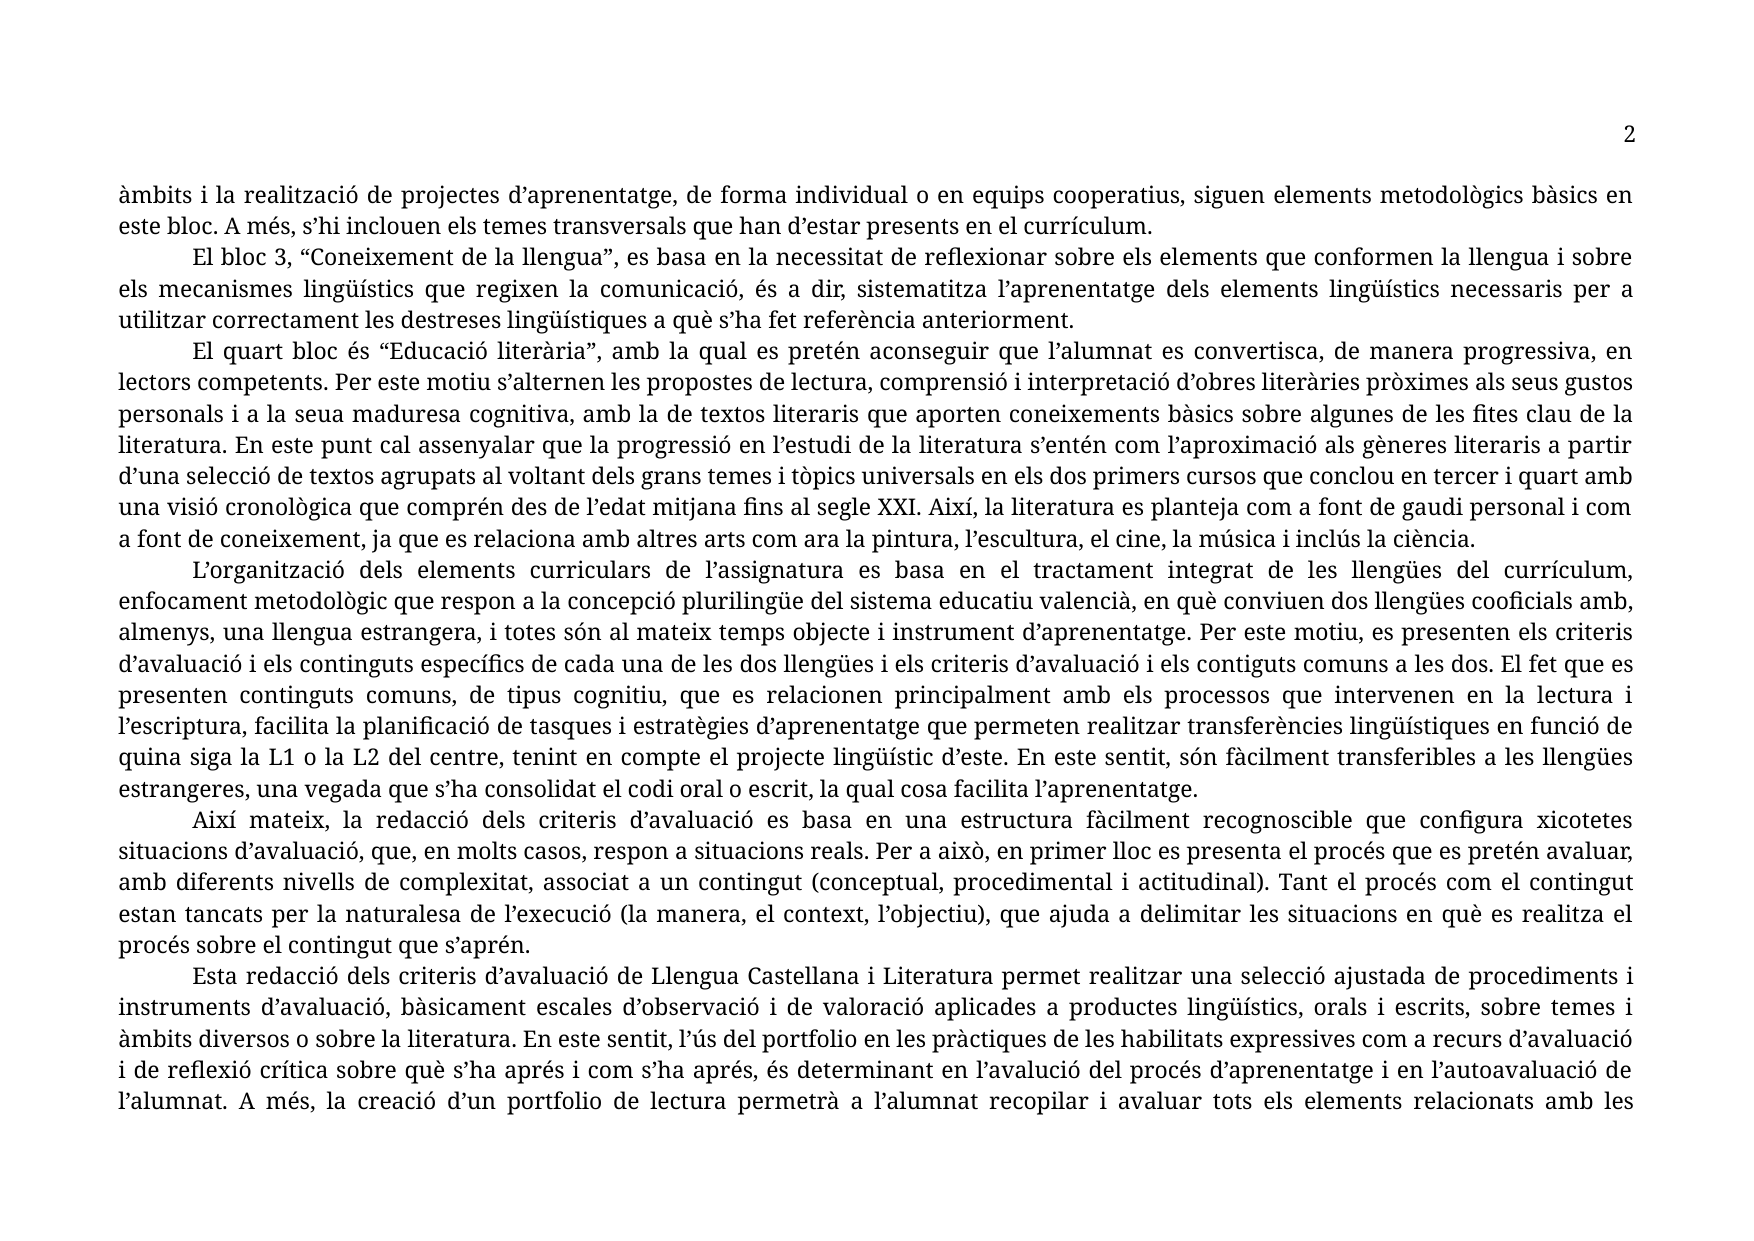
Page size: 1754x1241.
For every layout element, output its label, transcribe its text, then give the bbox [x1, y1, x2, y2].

text Així mateix, la redacció dels criteris d’avaluació es basa en una estructura fàcilment recognoscible que configura xicotetes situacions d’avaluació, que, en molts casos, respon a situacions reals. Per a això, en primer lloc es presenta el procés que es pretén avaluar, amb diferents nivells de complexitat, associat a un contingut (conceptual, procedimental i actitudinal). Tant el procés com el contingut estan tancats per la naturalesa de l’execució (la manera, el context, l’objectiu), que ajuda a delimitar les situacions en què es realitza el procés sobre el contingut que s’aprén. [118, 804, 1636, 960]
text àmbits i la realització de projectes d’aprenentatge, de forma individual o en equips cooperatius, siguen elements metodològics bàsics en este bloc. A més, s’hi inclouen els temes transversals que han d’estar presents en el currículum. [118, 179, 1636, 241]
text Esta redacció dels criteris d’avaluació de Llengua Castellana i Literatura permet realitzar una selecció ajustada de procediments i instruments d’avaluació, bàsicament escales d’observació i de valoració aplicades a productes lingüístics, orals i escrits, sobre temes i àmbits diversos o sobre la literatura. En este sentit, l’ús del portfolio en les pràctiques de les habilitats expressives com a recurs d’avaluació i de reflexió crítica sobre què s’ha aprés i com s’ha aprés, és determinant en l’avalució del procés d’aprenentatge i en l’autoavaluació de l’alumnat. A més, la creació d’un portfolio de lectura permetrà a l’alumnat recopilar i avaluar tots els elements relacionats amb les [118, 960, 1636, 1116]
text El quart bloc és “Educació literària”, amb la qual es pretén aconseguir que l’alumnat es convertisca, de manera progressiva, en lectors competents. Per este motiu s’alternen les propostes de lectura, comprensió i interpretació d’obres literàries pròximes als seus gustos personals i a la seua maduresa cognitiva, amb la de textos literaris que aporten coneixements bàsics sobre algunes de les fites clau de la literatura. En este punt cal assenyalar que la progressió en l’estudi de la literatura s’entén com l’aproximació als gèneres literaris a partir d’una selecció de textos agrupats al voltant dels grans temes i tòpics universals en els dos primers cursos que conclou en tercer i quart amb una visió cronològica que comprén des de l’edat mitjana fins al segle XXI. Així, la literatura es planteja com a font de gaudi personal i com a font de coneixement, ja que es relaciona amb altres arts com ara la pintura, l’escultura, el cine, la música i inclús la ciència. [118, 335, 1636, 554]
text L’organització dels elements curriculars de l’assignatura es basa en el tractament integrat de les llengües del currículum, enfocament metodològic que respon a la concepció plurilingüe del sistema educatiu valencià, en què conviuen dos llengües cooficials amb, almenys, una llengua estrangera, i totes són al mateix temps objecte i instrument d’aprenentatge. Per este motiu, es presenten els criteris d’avaluació i els continguts específics de cada una de les dos llengües i els criteris d’avaluació i els contiguts comuns a les dos. El fet que es presenten continguts comuns, de tipus cognitiu, que es relacionen principalment amb els processos que intervenen en la lectura i l’escriptura, facilita la planificació de tasques i estratègies d’aprenentatge que permeten realitzar transferències lingüístiques en funció de quina siga la L1 o la L2 del centre, tenint en compte el projecte lingüístic d’este. En este sentit, són fàcilment transferibles a les llengües estrangeres, una vegada que s’ha consolidat el codi oral o escrit, la qual cosa facilita l’aprenentatge. [118, 554, 1636, 804]
text El bloc 3, “Coneixement de la llengua”, es basa en la necessitat de reflexionar sobre els elements que conformen la llengua i sobre els mecanismes lingüístics que regixen la comunicació, és a dir, sistematitza l’aprenentatge dels elements lingüístics necessaris per a utilitzar correctament les destreses lingüístiques a què s’ha fet referència anteriorment. [118, 241, 1636, 335]
